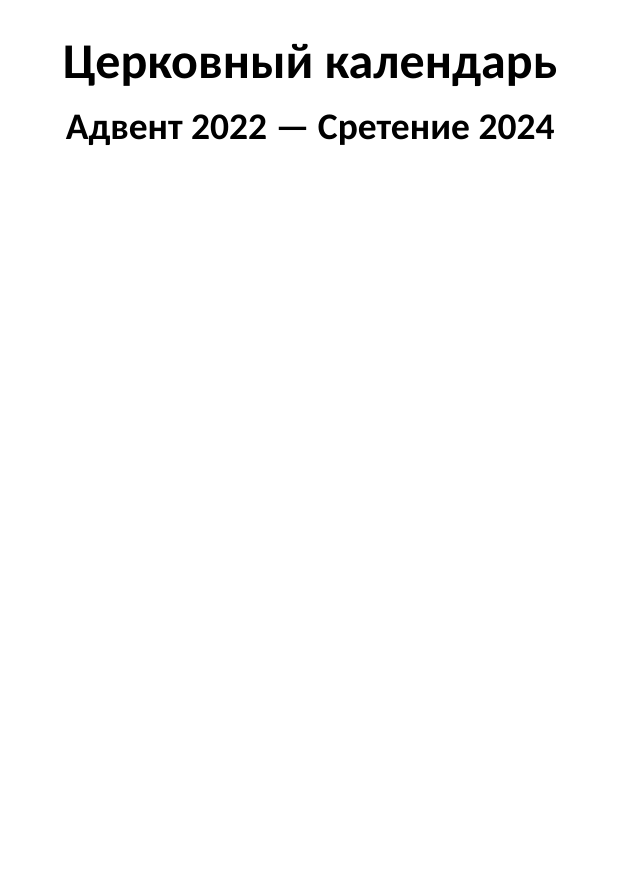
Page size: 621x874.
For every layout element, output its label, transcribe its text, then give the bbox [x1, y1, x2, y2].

text Церковный календарь [29, 29, 591, 91]
text Адвент 2022 — Сретение 2024 [29, 103, 591, 149]
